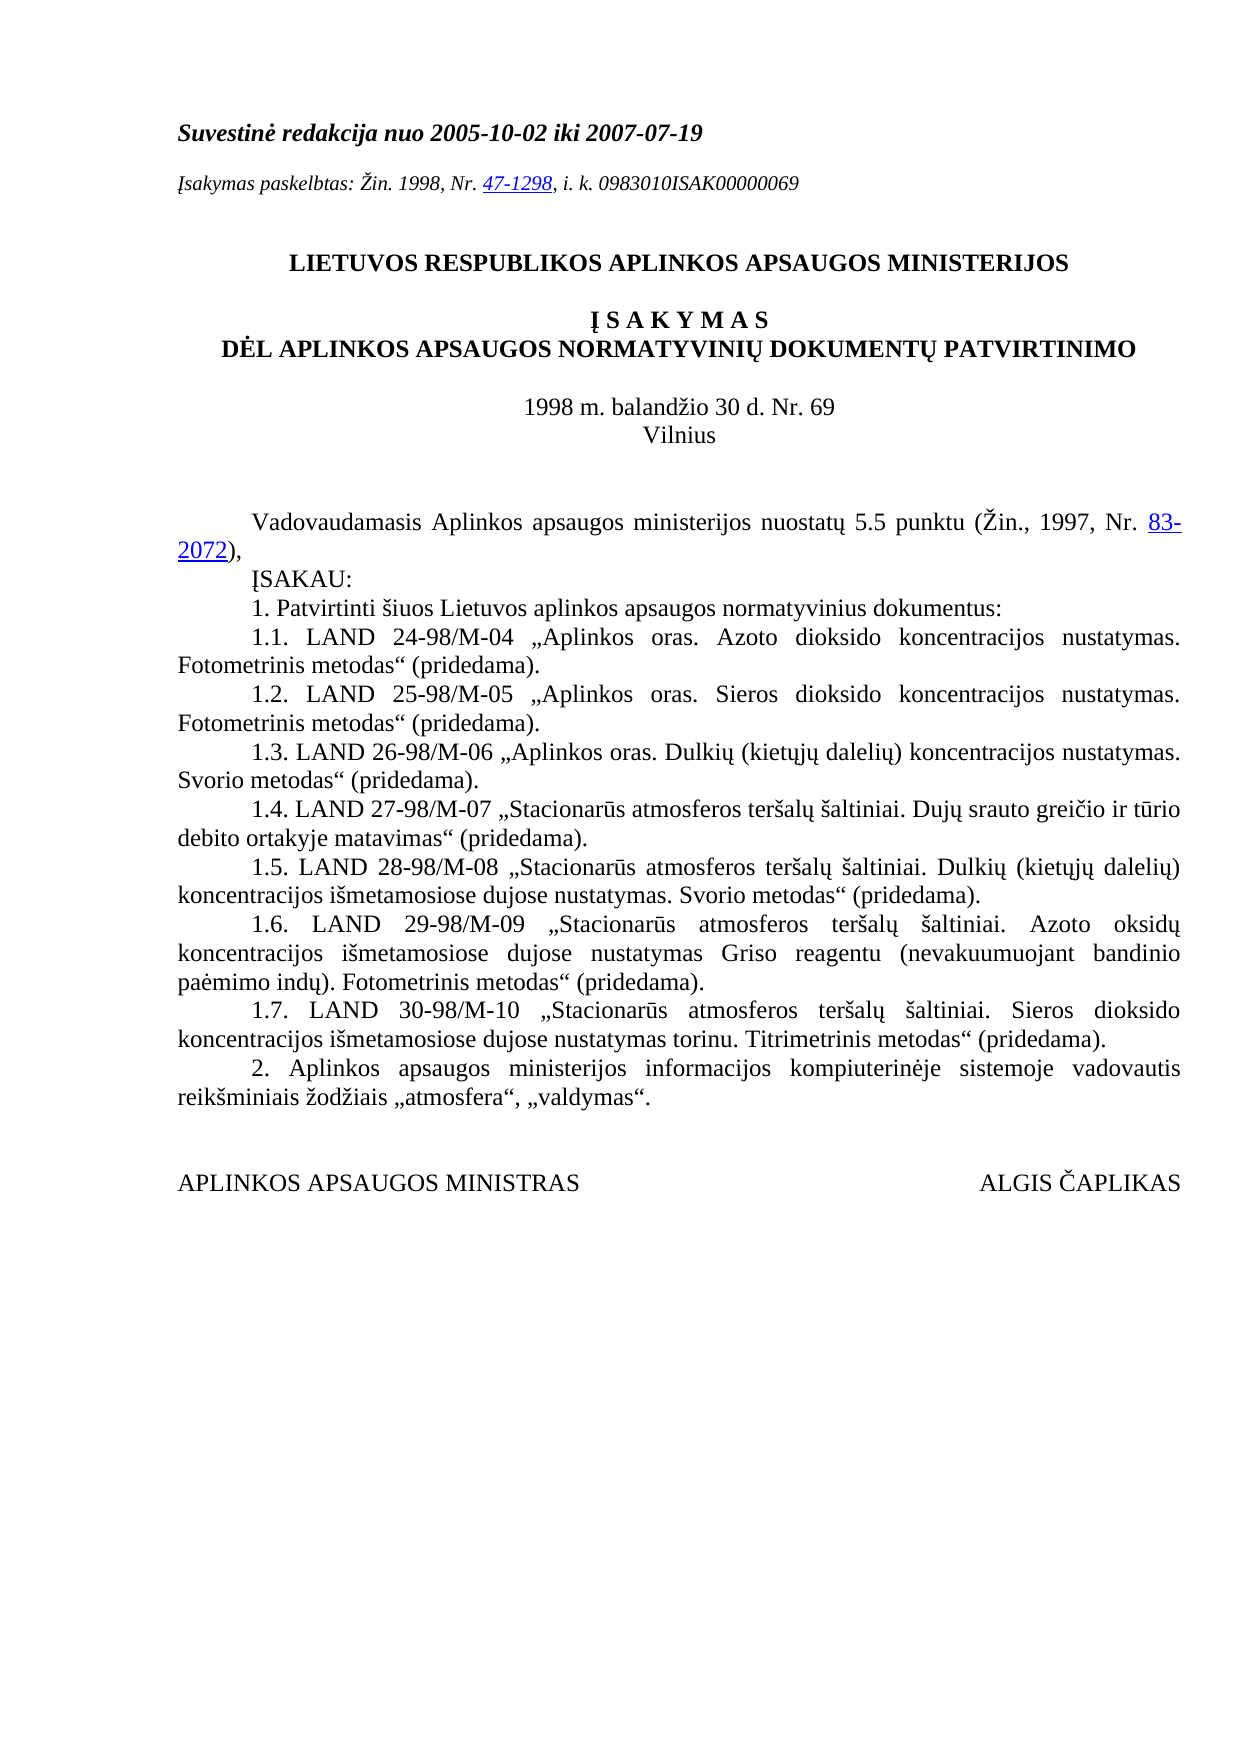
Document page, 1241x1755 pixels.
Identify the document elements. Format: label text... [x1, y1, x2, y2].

text 1. Patvirtinti šiuos Lietuvos aplinkos apsaugos normatyvinius dokumentus: [177, 593, 1181, 622]
text 1.2. LAND 25-98/M-05 „Aplinkos oras. Sieros dioksido koncentracijos nustatymas. Fotometrinis metodas“ (pridedama). [177, 679, 1181, 737]
text 2. Aplinkos apsaugos ministerijos informacijos kompiuterinėje sistemoje vadovautis reikšminiais žodžiais „atmosfera“, „valdymas“. [177, 1053, 1181, 1110]
text DĖL APLINKOS APSAUGOS NORMATYVINIŲ DOKUMENTŲ PATVIRTINIMO [177, 334, 1181, 363]
text Suvestinė redakcija nuo 2005-10-02 iki 2007-07-19 [177, 118, 1181, 147]
text LIETUVOS RESPUBLIKOS APLINKOS APSAUGOS MINISTERIJOS [177, 248, 1181, 277]
text 1.5. LAND 28-98/M-08 „Stacionarūs atmosferos teršalų šaltiniai. Dulkių (kietųjų dalelių) koncentracijos išmetamosiose dujose nustatymas. Svorio metodas“ (pridedama). [177, 852, 1181, 909]
text APLINKOS APSAUGOS MINISTRAS ALGIS ČAPLIKAS [177, 1168, 1181, 1197]
text 1998 m. balandžio 30 d. Nr. 69 [177, 392, 1181, 420]
text Įsakymas paskelbtas: Žin. 1998, Nr. 47-1298, i. k. 0983010ISAK00000069 [177, 171, 1181, 195]
text 1.4. LAND 27-98/M-07 „Stacionarūs atmosferos teršalų šaltiniai. Dujų srauto greičio ir tūrio debito ortakyje matavimas“ (pridedama). [177, 794, 1181, 852]
text ĮSAKAU: [177, 564, 1181, 593]
text Vadovaudamasis Aplinkos apsaugos ministerijos nuostatų 5.5 punktu (Žin., 1997, Nr. 83-2072), [177, 507, 1181, 564]
text 1.1. LAND 24-98/M-04 „Aplinkos oras. Azoto dioksido koncentracijos nustatymas. Fotometrinis metodas“ (pridedama). [177, 622, 1181, 679]
text Vilnius [177, 420, 1181, 449]
text 1.6. LAND 29-98/M-09 „Stacionarūs atmosferos teršalų šaltiniai. Azoto oksidų koncentracijos išmetamosiose dujose nustatymas Griso reagentu (nevakuumuojant bandinio paėmimo indų). Fotometrinis metodas“ (pridedama). [177, 909, 1181, 995]
text 1.7. LAND 30-98/M-10 „Stacionarūs atmosferos teršalų šaltiniai. Sieros dioksido koncentracijos išmetamosiose dujose nustatymas torinu. Titrimetrinis metodas“ (pridedama). [177, 995, 1181, 1053]
text Į S A K Y M A S [177, 305, 1181, 334]
text 1.3. LAND 26-98/M-06 „Aplinkos oras. Dulkių (kietųjų dalelių) koncentracijos nustatymas. Svorio metodas“ (pridedama). [177, 737, 1181, 794]
